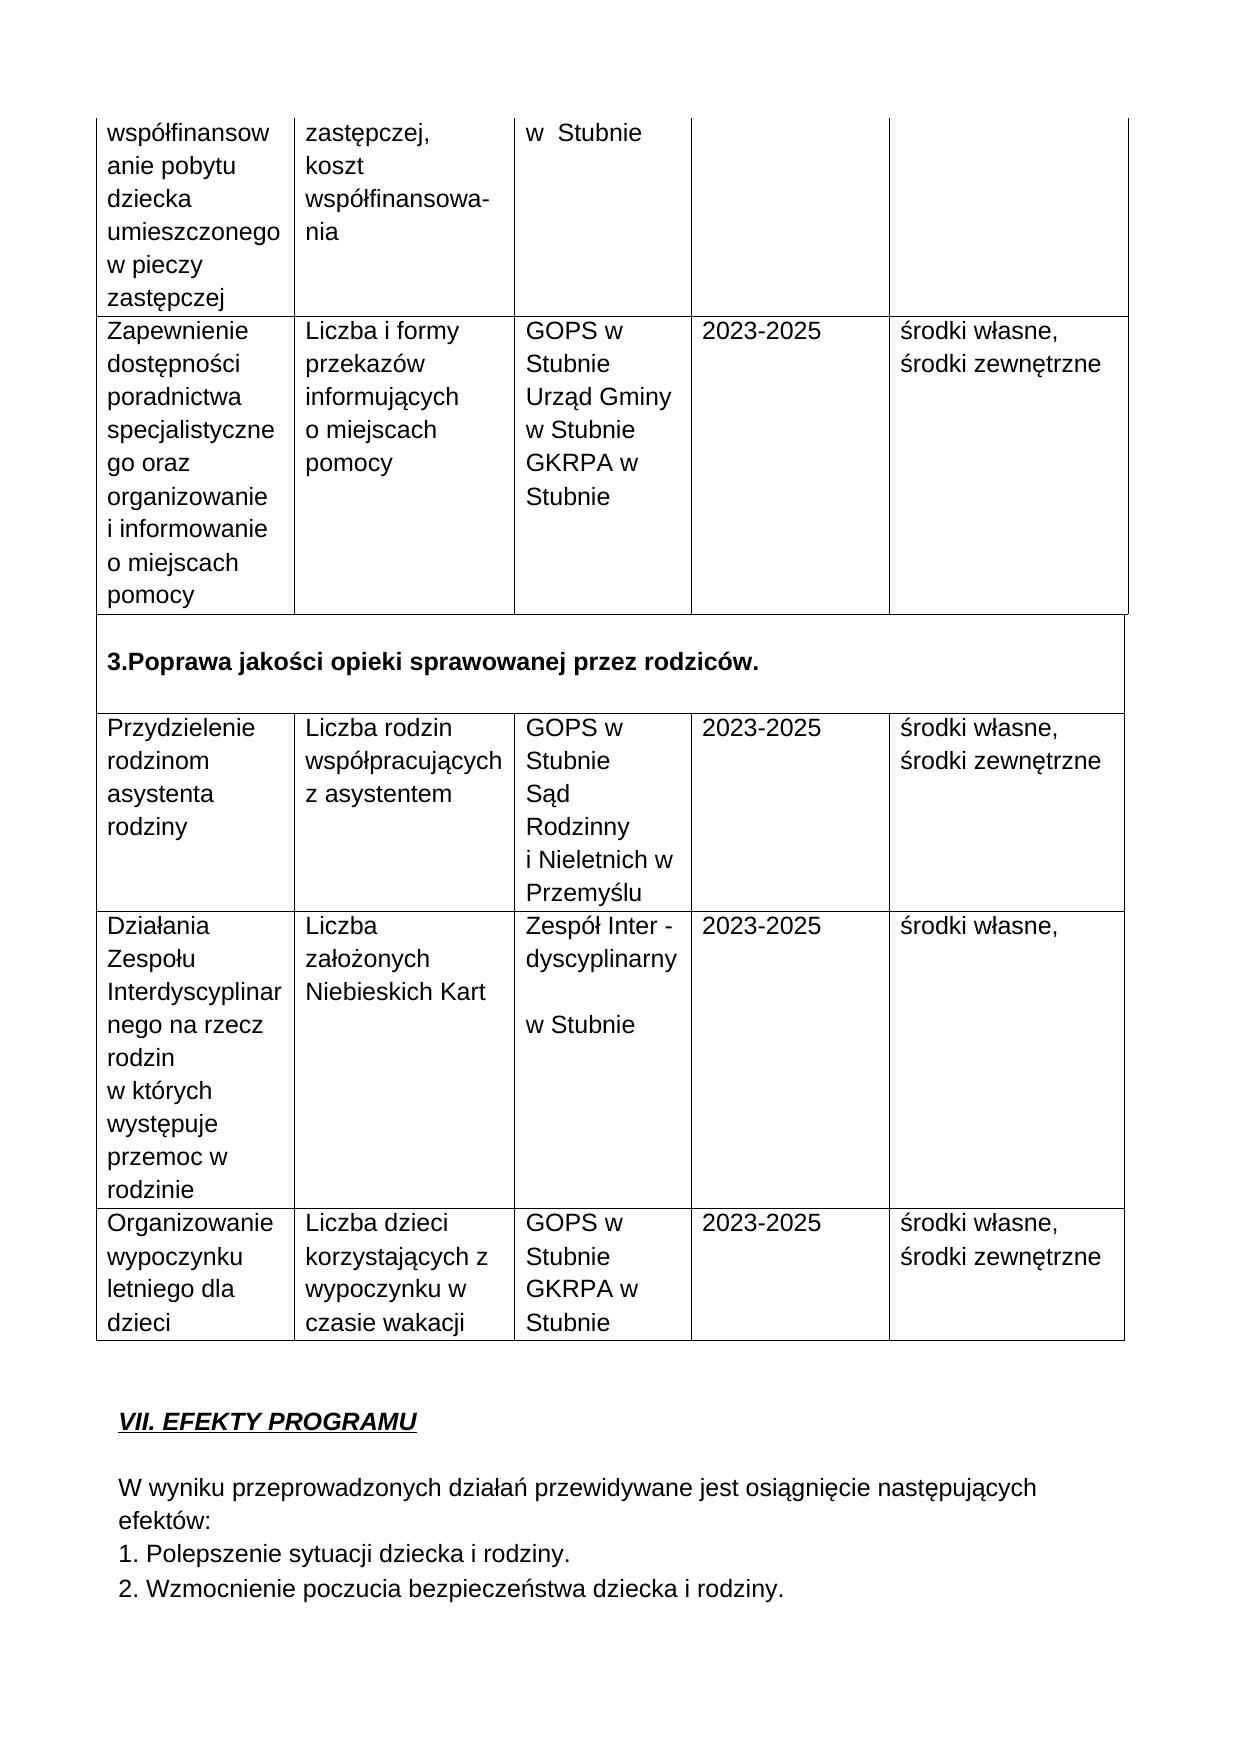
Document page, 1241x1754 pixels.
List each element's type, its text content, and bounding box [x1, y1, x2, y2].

text 2. Wzmocnienie poczucia bezpieczeństwa dziecka i rodziny. [118, 1574, 1122, 1603]
table_cell GOPS w Stubnie GKRPA w Stubnie [515, 1209, 691, 1340]
table_cell Liczba założonych Niebieskich Kart [295, 912, 514, 1208]
table_cell 2023-2025 [692, 714, 889, 911]
table_cell Liczba rodzin współpracujących z asystentem [295, 714, 514, 911]
table_cell w Stubnie [515, 118, 691, 316]
table_cell Organizowanie wypoczynku letniego dla dzieci [97, 1209, 294, 1340]
text W wyniku przeprowadzonych działań przewidywane jest osiągnięcie następujących efektów: [118, 1473, 1122, 1534]
table_cell środki własne, środki zewnętrzne [890, 317, 1128, 614]
table_cell GOPS w Stubnie Urząd Gminy w Stubnie GKRPA w Stubnie [515, 317, 691, 614]
table_cell 2023-2025 [692, 317, 889, 614]
table_cell [692, 118, 889, 316]
table_cell środki własne, środki zewnętrzne [890, 714, 1124, 911]
table_cell Zapewnienie dostępności poradnictwa specjalistycznego oraz organizowanie i informowanie o miejscach pomocy [97, 317, 294, 614]
table_cell Liczba i formy przekazów informujących o miejscach pomocy [295, 317, 514, 614]
table_cell Przydzielenie rodzinom asystenta rodziny [97, 714, 294, 911]
table_cell Działania Zespołu Interdyscyplinarnego na rzecz rodzin w których występuje przemoc w rodzinie [97, 912, 294, 1208]
table_cell 2023-2025 [692, 912, 889, 1208]
table_cell zastępczej, koszt współfinansowa- nia [295, 118, 514, 316]
table_cell [890, 118, 1128, 316]
table_header 3.Poprawa jakości opieki sprawowanej przez rodziców. [97, 615, 1124, 713]
table_cell środki własne, [890, 912, 1124, 1208]
table_cell 2023-2025 [692, 1209, 889, 1340]
table_cell Liczba dzieci korzystających z wypoczynku w czasie wakacji [295, 1209, 514, 1340]
table_cell GOPS w Stubnie Sąd Rodzinny i Nieletnich w Przemyślu [515, 714, 691, 911]
table_cell środki własne, środki zewnętrzne [890, 1209, 1124, 1340]
table_cell Zespół Inter -dyscyplinarny w Stubnie [515, 912, 691, 1208]
text VII. EFEKTY PROGRAMU [118, 1407, 1122, 1435]
table_cell współfinansowanie pobytu dziecka umieszczonego w pieczy zastępczej [97, 118, 294, 316]
text 1. Polepszenie sytuacji dziecka i rodziny. [118, 1539, 1122, 1567]
